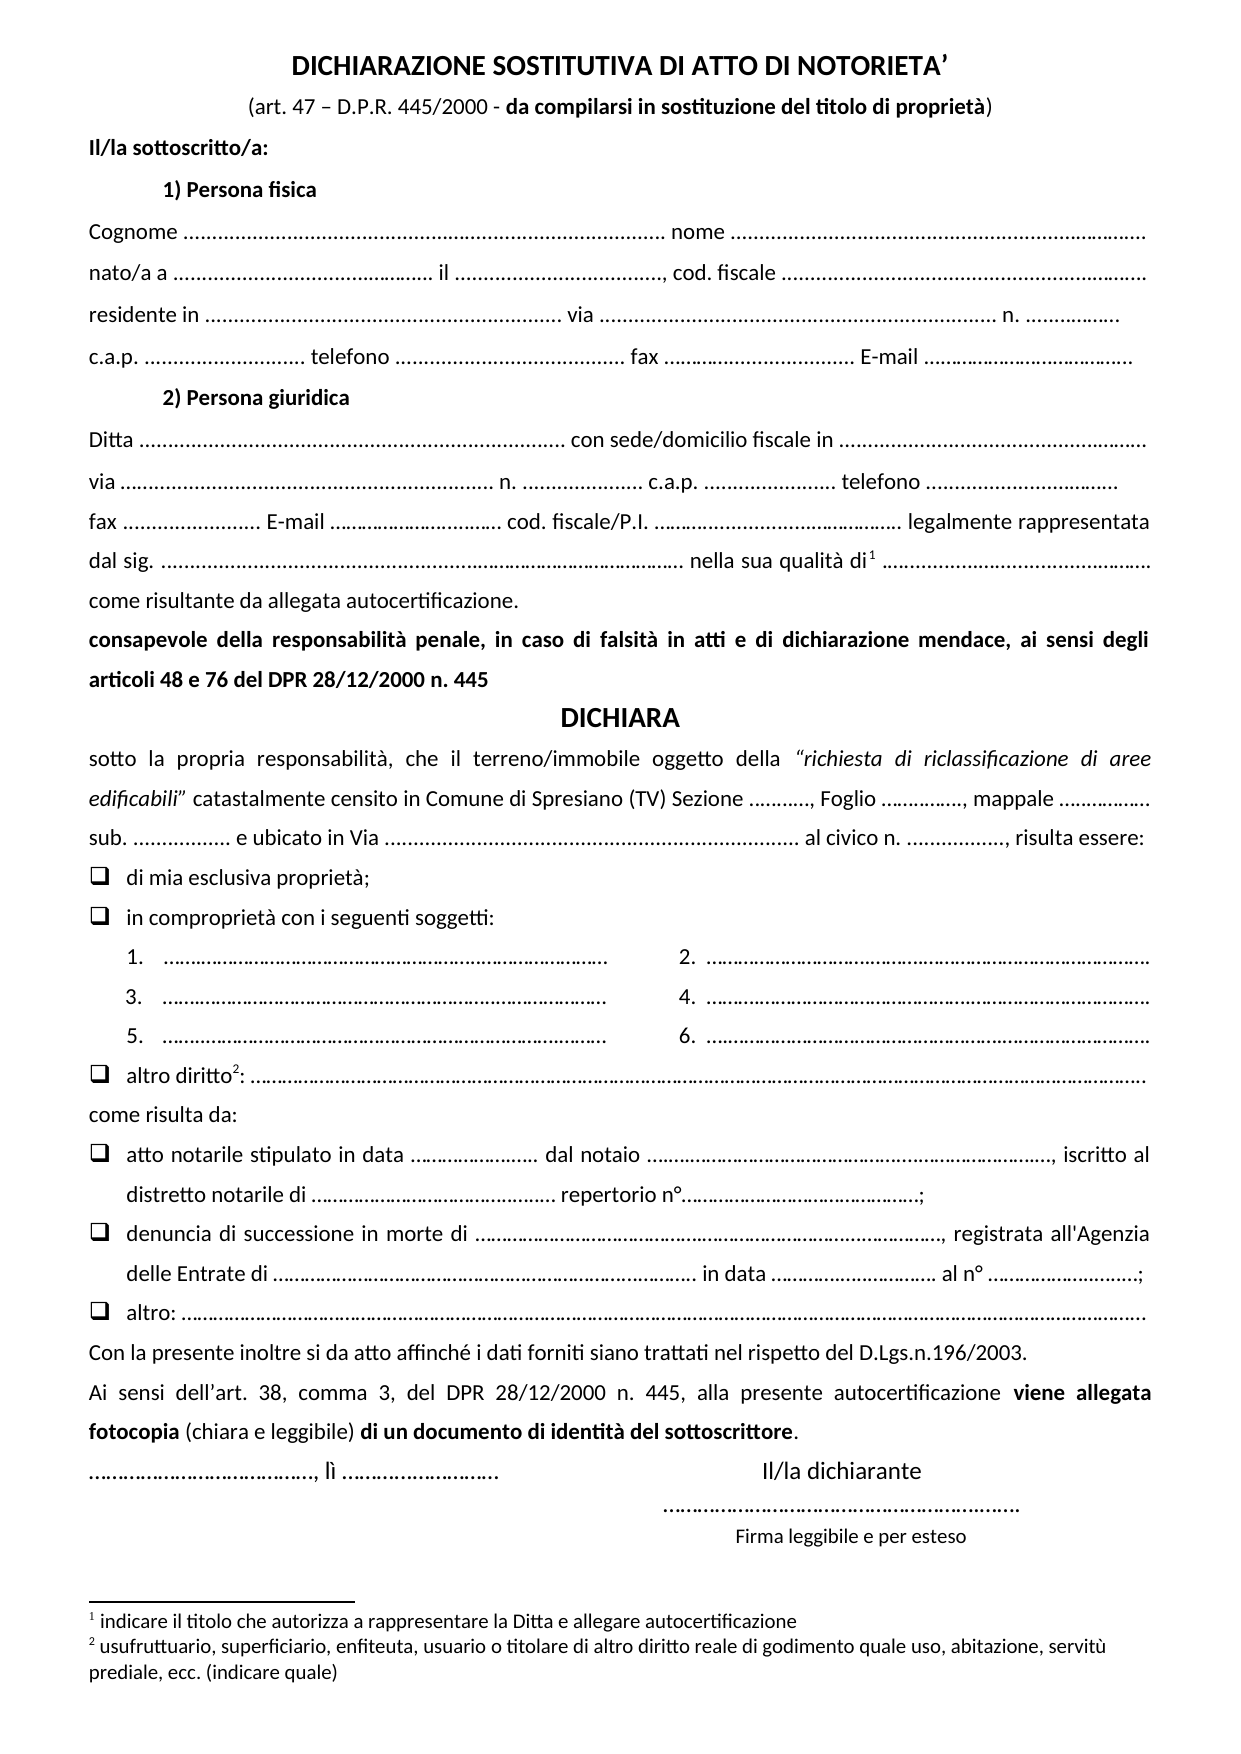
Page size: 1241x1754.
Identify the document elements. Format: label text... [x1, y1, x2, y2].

text residente in .............................................................. via ..................................................................... n. ........……... [89, 289, 1152, 331]
text 2) Persona giuridica [89, 372, 1152, 414]
text Cognome ..............................................…................................... nome ............................................................……….... [89, 206, 1152, 247]
list denuncia di successione in morte di …………………………………….………………………...……………, registrata all'Agenzia delle Entrate di …………………………………………………………...……….. in data ………….…..…………. al n° ………………..…..…; [89, 1210, 1152, 1289]
list altro diritto: …………………………………………………………………………………………………………………………………………………….. [89, 1052, 1152, 1091]
text Ditta .......................................................................... con sede/domicilio fiscale in .............................................……... [89, 414, 1152, 456]
text Firma leggibile e per esteso [89, 1518, 1152, 1549]
text sotto la propria responsabilità, che il terreno/immobile oggetto della “richiesta di riclassificazione di aree edificabili” catastalmente censito in Comune di Spresiano (TV) Sezione ..…...…, Foglio ……..……., mappale …..………… sub. ................. e ubicato in Via ........................................................................ al civico n. ................., risulta essere: [89, 735, 1152, 854]
text DICHIARAZIONE SOSTITUTIVA DI ATTO DI NOTORIETA’ [89, 47, 1152, 83]
list altro: ………………………………………………………………………………………………………………………………………………………………... [89, 1289, 1152, 1329]
list …….……………………………………………..…………………… 2. ………………………….……….……………………………………. [126, 933, 1152, 972]
text 1) Persona fisica [89, 164, 1152, 206]
text (art. 47 – D.P.R. 445/2000 - da compilarsi in sostituzione del titolo di proprietà) [89, 83, 1152, 122]
text Il/la sottoscritto/a: [89, 122, 1152, 164]
list …….………………………………………………..………………… 4. ……….………………………………….……………………………. [125, 972, 1152, 1012]
text Con la presente inoltre si da atto affinché i dati forniti siano trattati nel rispetto del D.Lgs.n.196/2003. [89, 1329, 1152, 1368]
text c.a.p. ............................ telefono ........................................ fax ...………...................... E-mail ...………………...…………... [89, 331, 1152, 372]
list atto notarile stipulato in data ……………….….. dal notaio ….….…………………………………....………………….…, iscritto al distretto notarile di ………………………………..…..… repertorio n°………………………………………; [89, 1131, 1152, 1210]
list usufruttuario, superficiario, enfiteuta, usuario o titolare di altro diritto reale di godimento quale uso, abitazione, servitù prediale, ecc. (indicare quale) [89, 1633, 1152, 1684]
text DICHIARA [89, 695, 1152, 735]
list in comproprietà con i seguenti soggetti: [89, 893, 1152, 933]
text …………………………………, lì ………...…………… Il/la dichiarante [89, 1447, 1152, 1487]
list di mia esclusiva proprietà; [89, 854, 1152, 893]
text ……………………………………………….……. [89, 1487, 1152, 1518]
text fax ........................ E-mail ………………….....…… cod. fiscale/P.I. ………...................…………….. legalmente rappresentata dal sig. .......................................................………………………………… nella sua qualità di .….............…..................………. come risultante da allegata autocertificazione. [89, 497, 1152, 616]
text via ….............................................................. n. ..................... c.a.p. ....................... telefono .........................……... [89, 456, 1152, 497]
text 5. ……..………………………………………………………….……… 6. ….…………………………………………….………………………. [126, 1012, 1152, 1052]
text indicare il titolo che autorizza a rappresentare la Ditta e allegare autocertificazione [89, 1608, 1152, 1633]
text consapevole della responsabilità penale, in caso di falsità in atti e di dichiarazione mendace, ai sensi degli articoli 48 e 76 del DPR 28/12/2000 n. 445 [89, 616, 1152, 695]
text come risulta da: [89, 1091, 1152, 1131]
text nato/a a ..................................………... il ...................................., cod. fiscale ......................................................…….... [89, 247, 1152, 289]
text Ai sensi dell’art. 38, comma 3, del DPR 28/12/2000 n. 445, alla presente autocertificazione viene allegata fotocopia (chiara e leggibile) di un documento di identità del sottoscrittore. [89, 1368, 1152, 1447]
